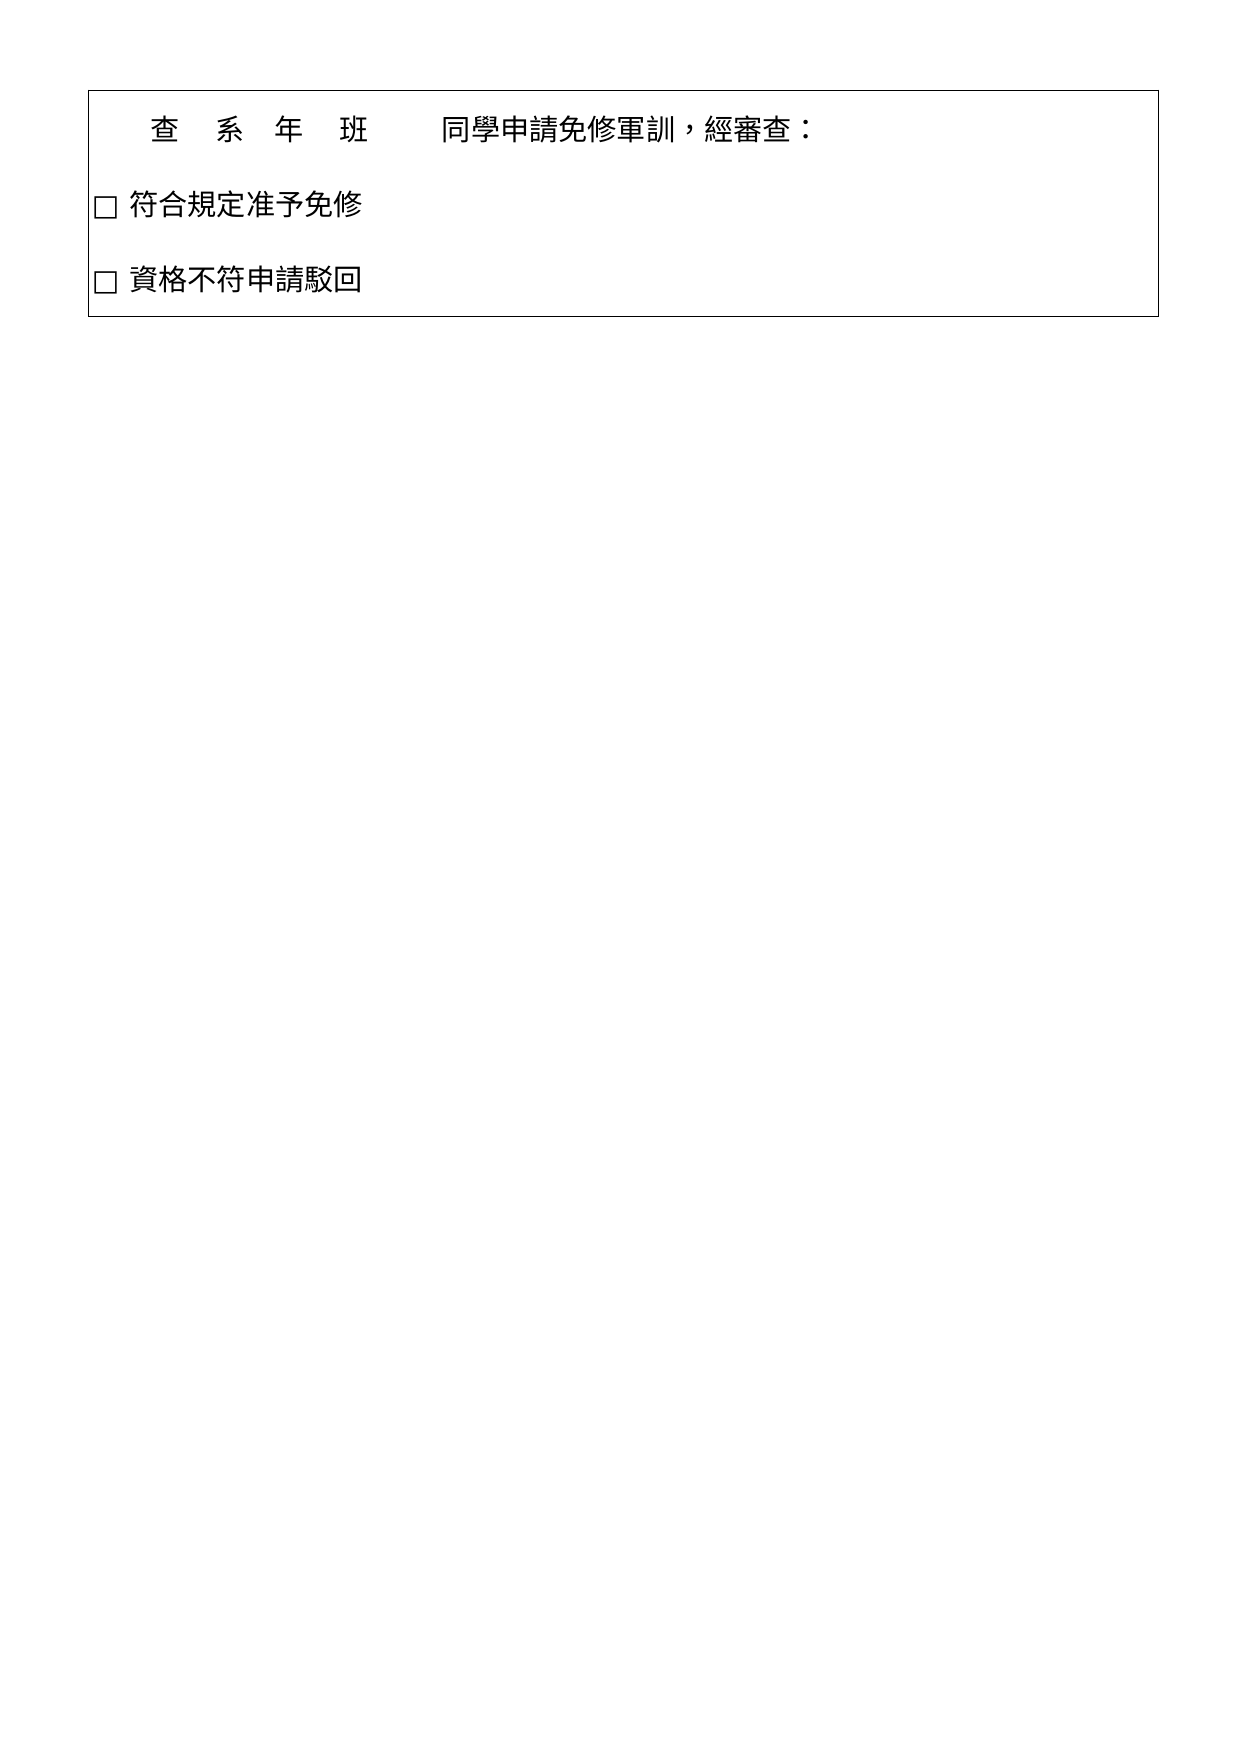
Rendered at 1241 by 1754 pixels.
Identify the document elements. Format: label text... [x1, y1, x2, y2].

table_cell 查 系 年 班 同學申請免修軍訓，經審查： 符合規定准予免修 資格不符申請駁回 [89, 91, 1158, 316]
